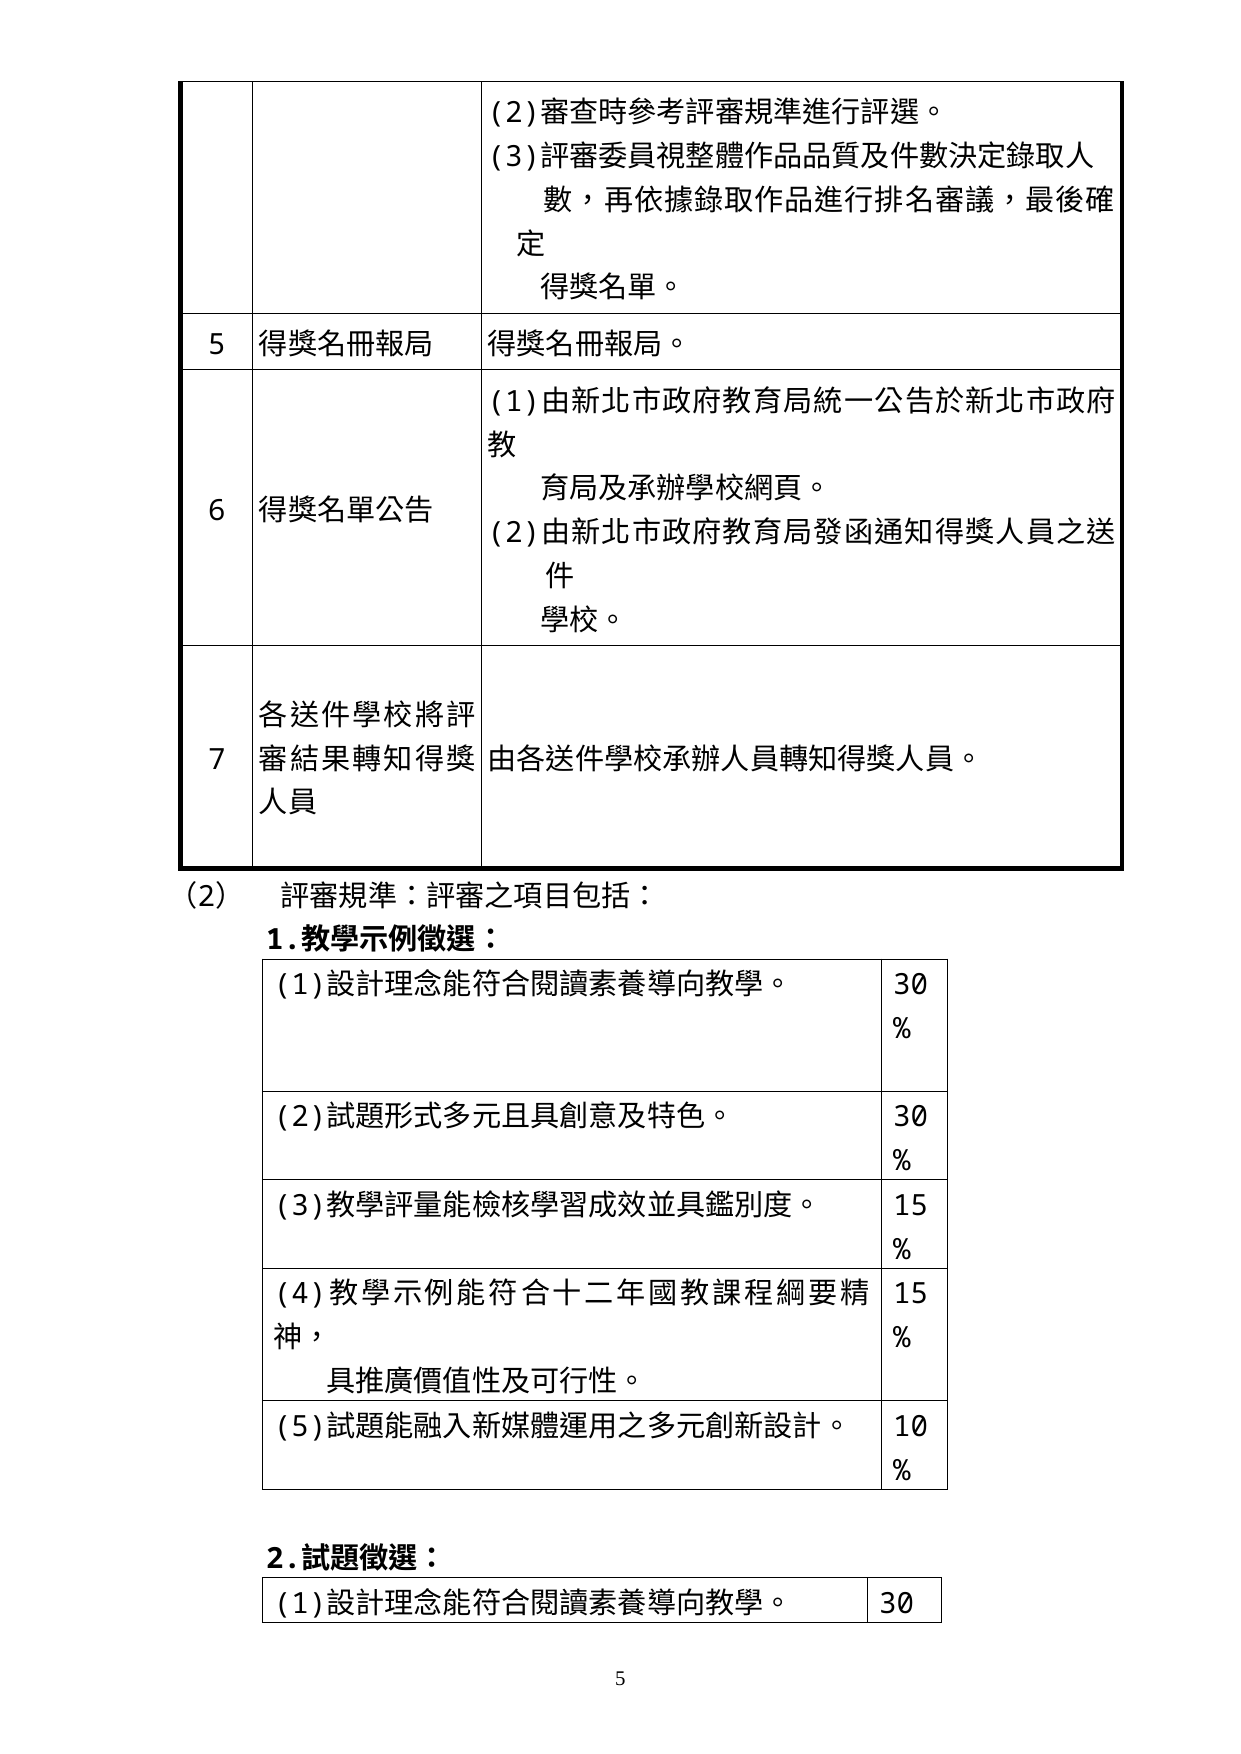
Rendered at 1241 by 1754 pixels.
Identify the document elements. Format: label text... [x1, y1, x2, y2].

table_cell 7 [183, 646, 252, 866]
table_cell (4)教學示例能符合十二年國教課程綱要精神， 具推廣價值性及可行性。 [263, 1269, 881, 1400]
table_cell (1)由新北市政府教育局統一公告於新北市政府教 育局及承辦學校網頁。 (2)由新北市政府教育局發函通知得獎人員之送件 學校。 [482, 370, 1120, 645]
table_cell 各送件學校將評審結果轉知得獎人員 [253, 646, 481, 866]
table_header (1)設計理念能符合閱讀素養導向教學。 [263, 960, 881, 1091]
table_header 30 [868, 1578, 941, 1622]
table_cell 5 [183, 314, 252, 369]
table_cell 10% [882, 1401, 947, 1489]
table_cell 得獎名冊報局 [253, 314, 481, 369]
table_cell (5)試題能融入新媒體運用之多元創新設計。 [263, 1401, 881, 1489]
table_cell [253, 82, 481, 313]
table_cell 15% [882, 1180, 947, 1268]
text 1.教學示例徵選： [266, 915, 1122, 958]
list 評審規準：評審之項目包括： [168, 871, 1122, 915]
table_cell (2)試題形式多元且具創意及特色。 [263, 1092, 881, 1179]
table_cell 得獎名冊報局。 [482, 314, 1120, 369]
table_cell [183, 82, 252, 313]
table_cell 6 [183, 370, 252, 645]
table_header (1)設計理念能符合閱讀素養導向教學。 [263, 1578, 867, 1622]
table_cell 15% [882, 1269, 947, 1400]
text 2.試題徵選： [266, 1533, 1122, 1577]
table_cell 得獎名單公告 [253, 370, 481, 645]
table_cell (2)審查時參考評審規準進行評選。 (3)評審委員視整體作品品質及件數決定錄取人 數，再依據錄取作品進行排名審議，最後確定 得獎名單。 [482, 82, 1120, 313]
table_cell (3)教學評量能檢核學習成效並具鑑別度。 [263, 1180, 881, 1268]
table_cell 由各送件學校承辦人員轉知得獎人員。 [482, 646, 1120, 866]
table_cell 30% [882, 1092, 947, 1179]
table_header 30% [882, 960, 947, 1091]
